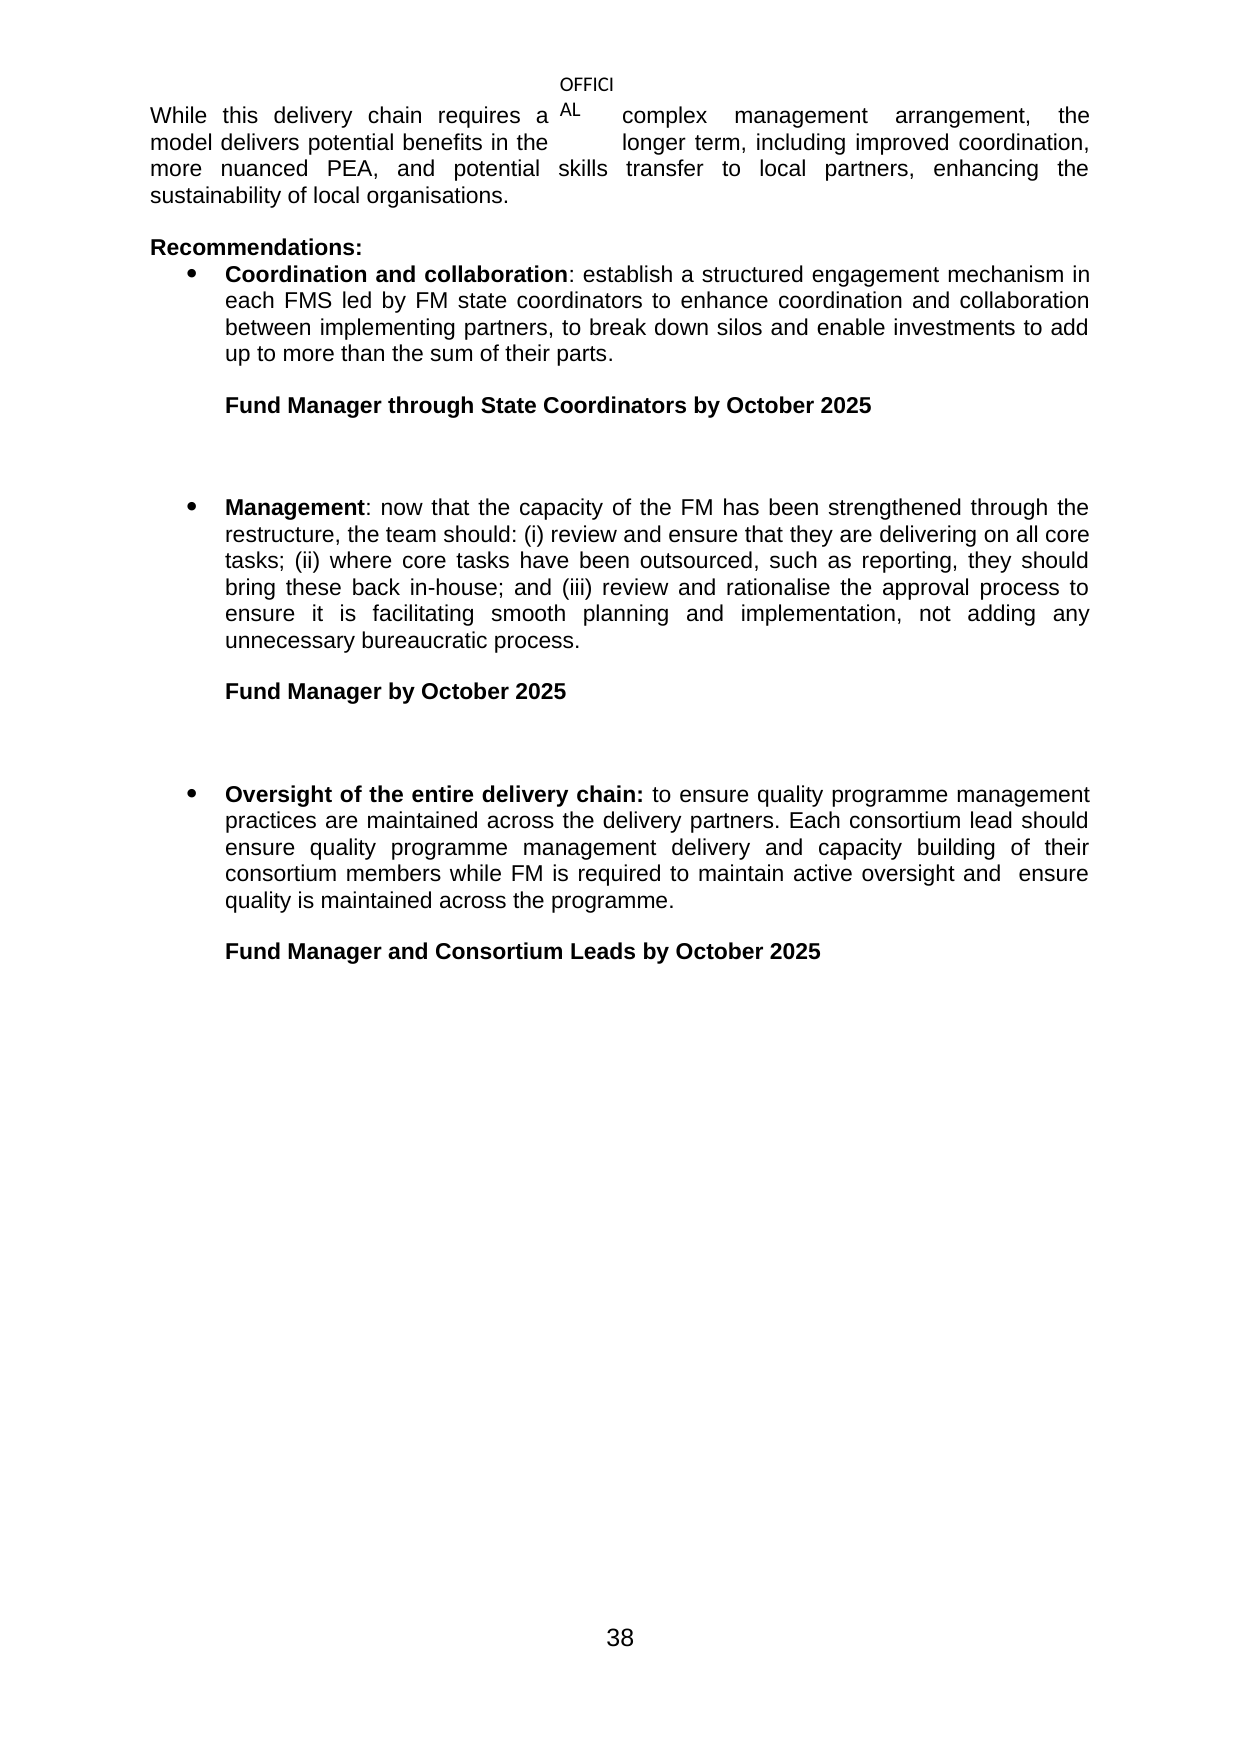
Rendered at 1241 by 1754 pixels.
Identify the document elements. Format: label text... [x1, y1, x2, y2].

list Oversight of the entire delivery chain: to ensure quality programme management practices are maintained across the delivery partners. Each consortium lead should ensure quality programme management delivery and capacity building of their consortium members while FM is required to maintain active oversight and ensure quality is maintained across the programme. [187, 781, 1090, 913]
list Management: now that the capacity of the FM has been strengthened through the restructure, the team should: (i) review and ensure that they are delivering on all core tasks; (ii) where core tasks have been outsourced, such as reporting, they should bring these back in-house; and (iii) review and rationalise the approval process to ensure it is facilitating smooth planning and implementation, not adding any unnecessary bureaucratic process. [187, 494, 1090, 653]
text Recommendations: [150, 234, 1090, 261]
list Fund Manager through State Coordinators by October 2025 [225, 392, 1090, 418]
text While this delivery chain requires a complex management arrangement, the model delivers potential benefits in the longer term, including improved coordination, more nuanced PEA, and potential skills transfer to local partners, enhancing the sustainability of local organisations. [150, 102, 1090, 208]
list Coordination and collaboration: establish a structured engagement mechanism in each FMS led by FM state coordinators to enhance coordination and collaboration between implementing partners, to break down silos and enable investments to add up to more than the sum of their parts. [187, 261, 1090, 367]
list Fund Manager and Consortium Leads by October 2025 [225, 938, 1090, 964]
list Fund Manager by October 2025 [225, 678, 1090, 704]
